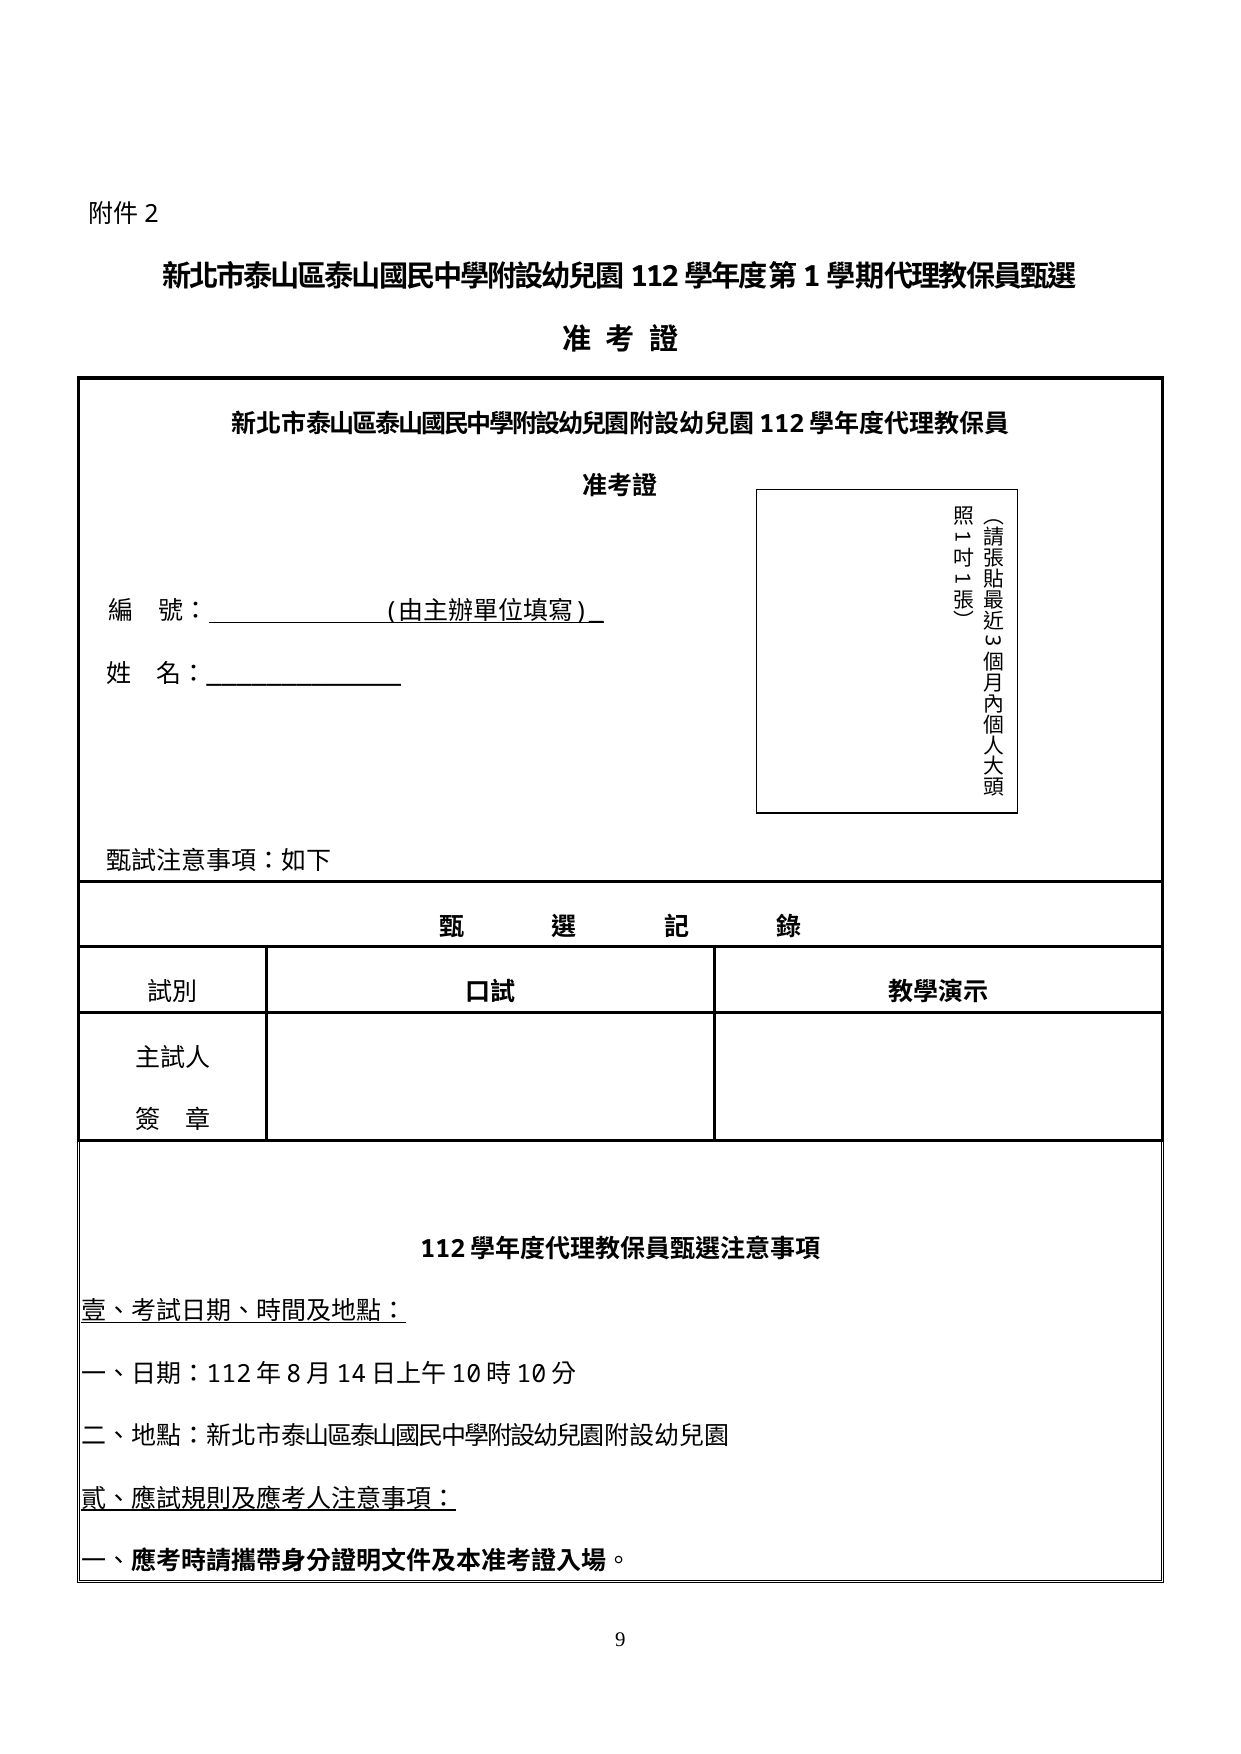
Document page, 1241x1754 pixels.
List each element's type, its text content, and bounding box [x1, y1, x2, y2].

text 附件2 [89, 170, 1152, 233]
table_cell 112學年度代理教保員甄選注意事項 壹、考試日期、時間及地點： 一、日期：112年8月14日上午10時10分 二、地點：新北市泰山區泰山國民中學附設幼兒園附設幼兒園 貳、應試規則及應考人注意事項： 一、應考時請攜帶身分證明文件及本准考證入場。 [80, 1142, 1161, 1579]
text 新北市泰山區泰山國民中學附設幼兒園112學年度第1學期代理教保員甄選 [89, 233, 1152, 295]
text 准 考 證 [89, 295, 1152, 358]
table_cell 甄 選 記 錄 [80, 883, 1161, 945]
table_cell 教學演示 [716, 948, 1161, 1011]
table_cell [716, 1014, 1161, 1139]
table_cell 試別 [80, 948, 265, 1011]
table_cell 口試 [268, 948, 713, 1011]
table_cell [268, 1014, 713, 1139]
table_header 新北市泰山區泰山國民中學附設幼兒園附設幼兒園112學年度代理教保員 准考證 編 號： (由主辦單位填寫)_ 姓 名：_____________ 甄試注意事項：如下 [80, 380, 1161, 879]
table_cell 主試人 簽 章 [80, 1014, 265, 1139]
